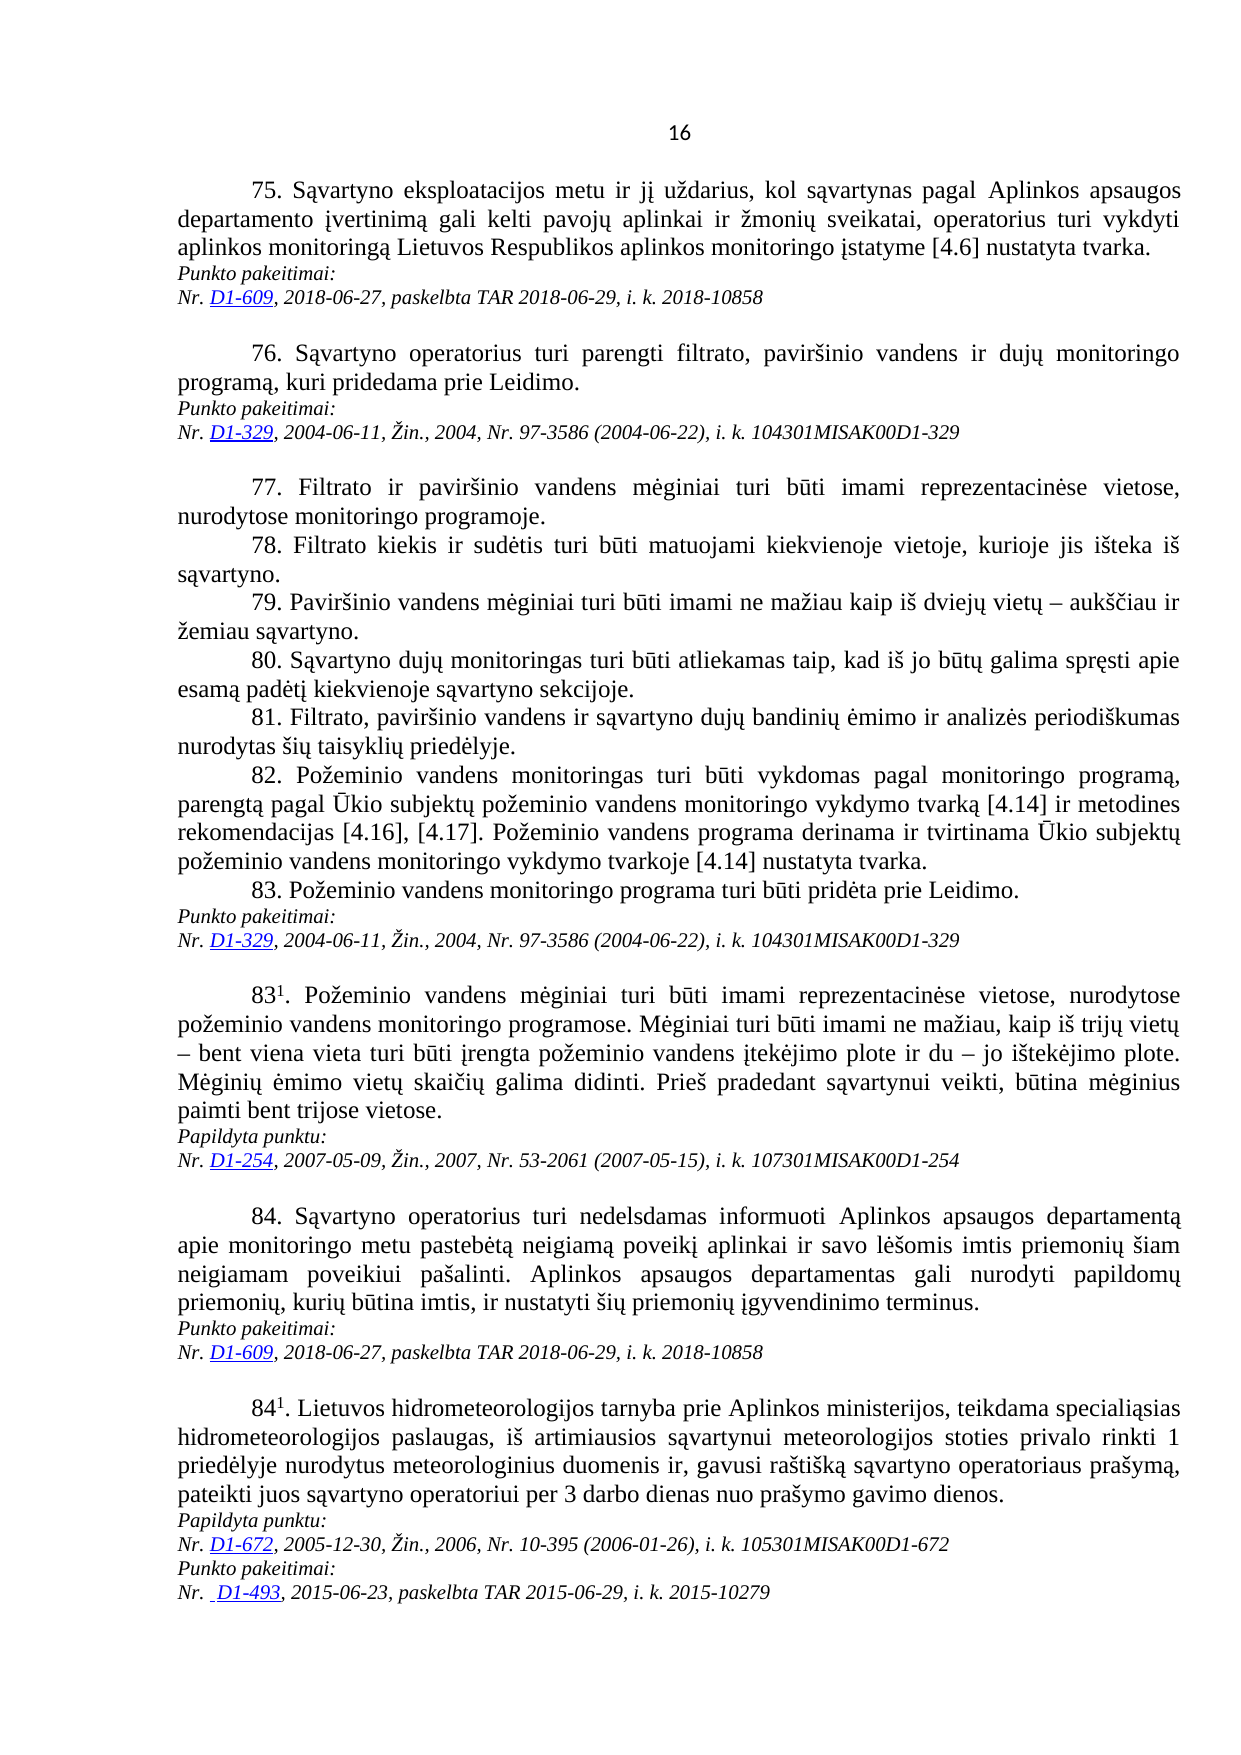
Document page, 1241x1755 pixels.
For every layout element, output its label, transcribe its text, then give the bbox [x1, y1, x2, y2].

text 78. Filtrato kiekis ir sudėtis turi būti matuojami kiekvienoje vietoje, kurioje jis išteka iš sąvartyno. [177, 530, 1181, 587]
text Nr. D1-329, 2004-06-11, Žin., 2004, Nr. 97-3586 (2004-06-22), i. k. 104301MISAK00D1-329 [177, 928, 1181, 952]
text 76. Sąvartyno operatorius turi parengti filtrato, paviršinio vandens ir dujų monitoringo programą, kuri pridedama prie Leidimo. [177, 338, 1181, 396]
text 82. Požeminio vandens monitoringas turi būti vykdomas pagal monitoringo programą, parengtą pagal Ūkio subjektų požeminio vandens monitoringo vykdymo tvarką [4.14] ir metodines rekomendacijas [4.16], [4.17]. Požeminio vandens programa derinama ir tvirtinama Ūkio subjektų požeminio vandens monitoringo vykdymo tvarkoje [4.14] nustatyta tvarka. [177, 760, 1181, 875]
text 79. Paviršinio vandens mėginiai turi būti imami ne mažiau kaip iš dviejų vietų – aukščiau ir žemiau sąvartyno. [177, 587, 1181, 645]
text 841. Lietuvos hidrometeorologijos tarnyba prie Aplinkos ministerijos, teikdama specialiąsias hidrometeorologijos paslaugas, iš artimiausios sąvartynui meteorologijos stoties privalo rinkti 1 priedėlyje nurodytus meteorologinius duomenis ir, gavusi raštišką sąvartyno operatoriaus prašymą, pateikti juos sąvartyno operatoriui per 3 darbo dienas nuo prašymo gavimo dienos. [177, 1393, 1181, 1508]
text Nr. D1-609, 2018-06-27, paskelbta TAR 2018-06-29, i. k. 2018-10858 [177, 1340, 1181, 1364]
text 77. Filtrato ir paviršinio vandens mėginiai turi būti imami reprezentacinėse vietose, nurodytose monitoringo programoje. [177, 472, 1181, 530]
text 84. Sąvartyno operatorius turi nedelsdamas informuoti Aplinkos apsaugos departamentą apie monitoringo metu pastebėtą neigiamą poveikį aplinkai ir savo lėšomis imtis priemonių šiam neigiamam poveikiui pašalinti. Aplinkos apsaugos departamentas gali nurodyti papildomų priemonių, kurių būtina imtis, ir nustatyti šių priemonių įgyvendinimo terminus. [177, 1201, 1181, 1316]
text Nr. D1-329, 2004-06-11, Žin., 2004, Nr. 97-3586 (2004-06-22), i. k. 104301MISAK00D1-329 [177, 419, 1181, 444]
text Punkto pakeitimai: [177, 261, 1181, 285]
text Punkto pakeitimai: [177, 1316, 1181, 1340]
text Papildyta punktu: [177, 1124, 1181, 1148]
text Nr. D1-254, 2007-05-09, Žin., 2007, Nr. 53-2061 (2007-05-15), i. k. 107301MISAK00D1-254 [177, 1148, 1181, 1172]
text 80. Sąvartyno dujų monitoringas turi būti atliekamas taip, kad iš jo būtų galima spręsti apie esamą padėtį kiekvienoje sąvartyno sekcijoje. [177, 645, 1181, 702]
text Papildyta punktu: [177, 1508, 1181, 1532]
text 831. Požeminio vandens mėginiai turi būti imami reprezentacinėse vietose, nurodytose požeminio vandens monitoringo programose. Mėginiai turi būti imami ne mažiau, kaip iš trijų vietų – bent viena vieta turi būti įrengta požeminio vandens įtekėjimo plote ir du – jo ištekėjimo plote. Mėginių ėmimo vietų skaičių galima didinti. Prieš pradedant sąvartynui veikti, būtina mėginius paimti bent trijose vietose. [177, 981, 1181, 1124]
text 75. Sąvartyno eksploatacijos metu ir jį uždarius, kol sąvartynas pagal Aplinkos apsaugos departamento įvertinimą gali kelti pavojų aplinkai ir žmonių sveikatai, operatorius turi vykdyti aplinkos monitoringą Lietuvos Respublikos aplinkos monitoringo įstatyme [4.6] nustatyta tvarka. [177, 175, 1181, 261]
text Punkto pakeitimai: [177, 1556, 1181, 1580]
text Nr. D1-672, 2005-12-30, Žin., 2006, Nr. 10-395 (2006-01-26), i. k. 105301MISAK00D1-672 [177, 1532, 1181, 1556]
text Punkto pakeitimai: [177, 396, 1181, 419]
text 83. Požeminio vandens monitoringo programa turi būti pridėta prie Leidimo. [177, 875, 1181, 904]
text Nr. D1-609, 2018-06-27, paskelbta TAR 2018-06-29, i. k. 2018-10858 [177, 285, 1181, 309]
text Nr. D1-493, 2015-06-23, paskelbta TAR 2015-06-29, i. k. 2015-10279 [177, 1580, 1181, 1604]
text Punkto pakeitimai: [177, 904, 1181, 928]
text 81. Filtrato, paviršinio vandens ir sąvartyno dujų bandinių ėmimo ir analizės periodiškumas nurodytas šių taisyklių priedėlyje. [177, 702, 1181, 760]
